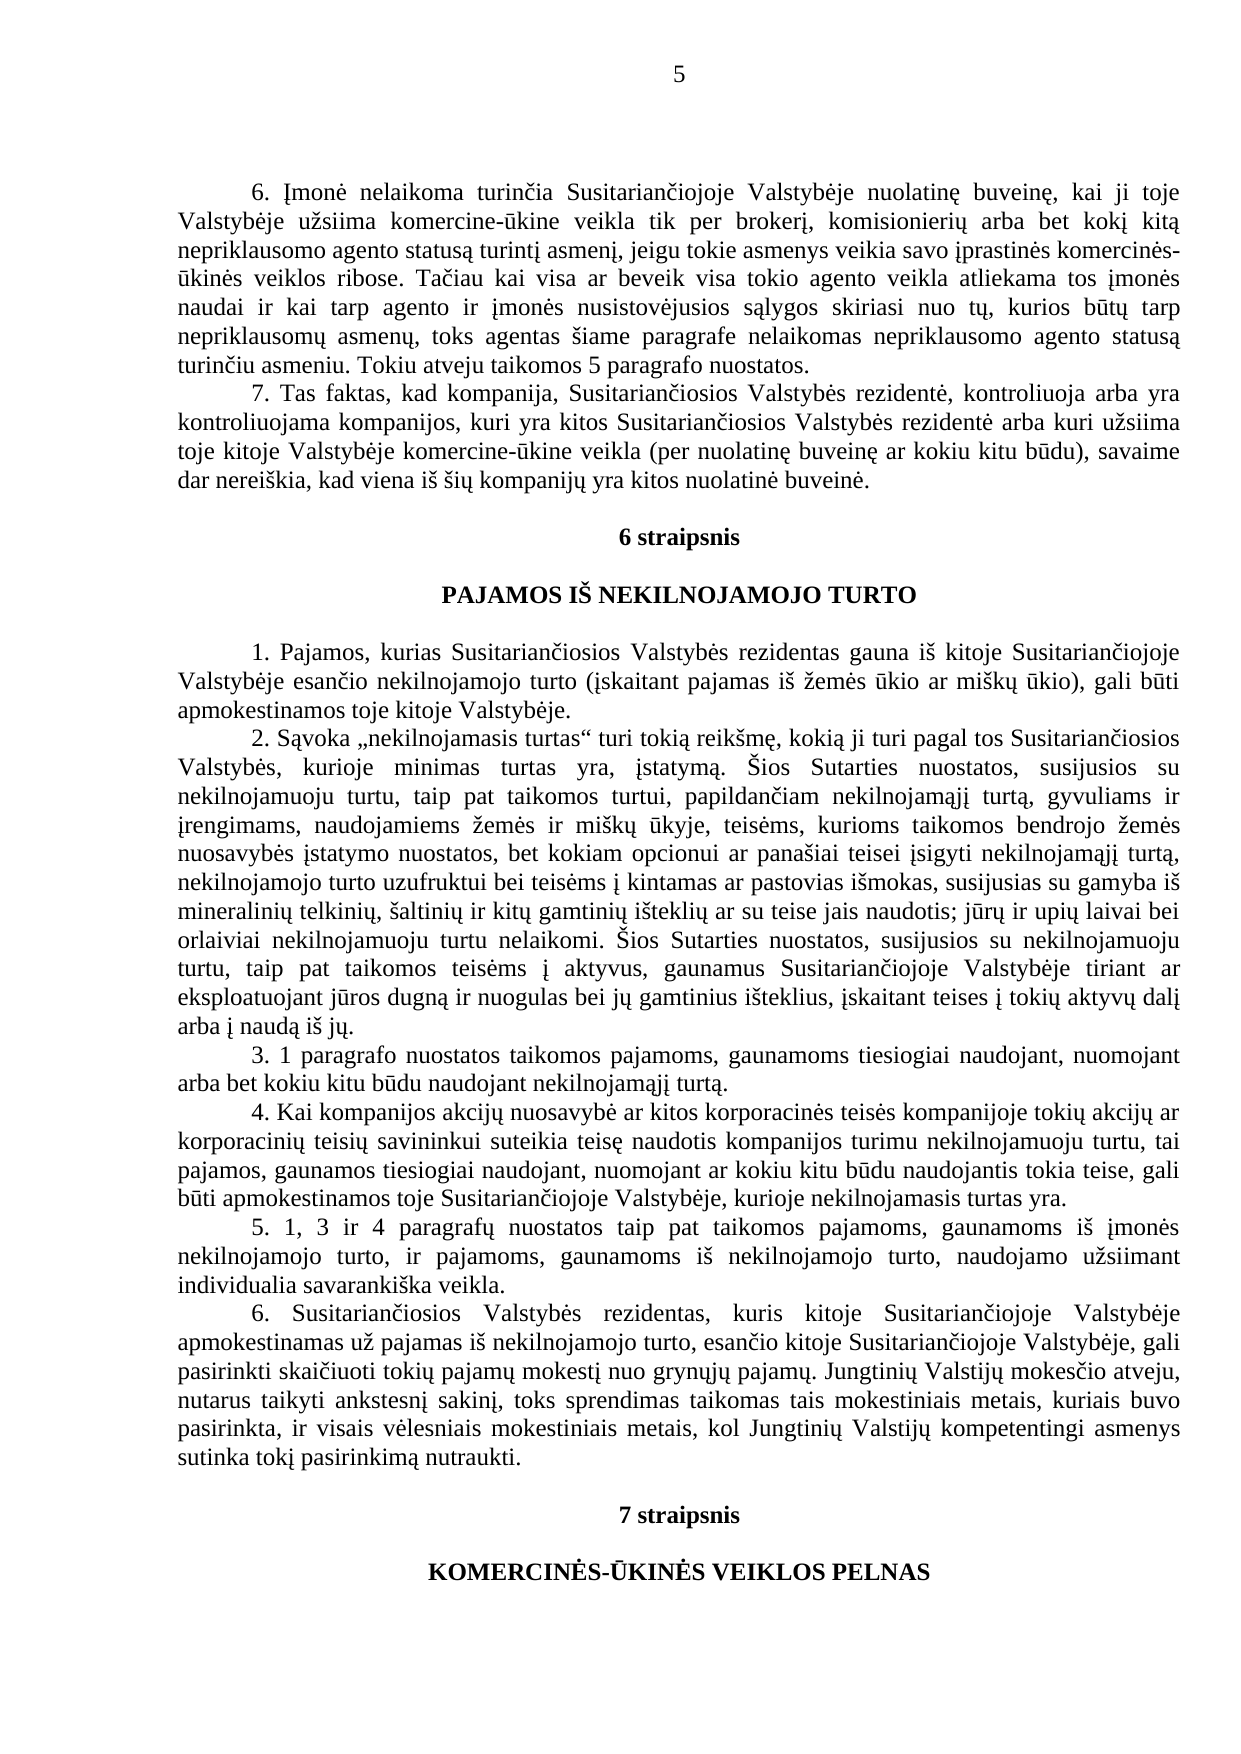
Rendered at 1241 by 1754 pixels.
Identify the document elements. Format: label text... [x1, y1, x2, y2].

text 5. 1, 3 ir 4 paragrafų nuostatos taip pat taikomos pajamoms, gaunamoms iš įmonės nekilnojamojo turto, ir pajamoms, gaunamoms iš nekilnojamojo turto, naudojamo užsiimant individualia savarankiška veikla. [177, 1212, 1181, 1298]
text 2. Sąvoka „nekilnojamasis turtas“ turi tokią reikšmę, kokią ji turi pagal tos Susitariančiosios Valstybės, kurioje minimas turtas yra, įstatymą. Šios Sutarties nuostatos, susijusios su nekilnojamuoju turtu, taip pat taikomos turtui, papildančiam nekilnojamąjį turtą, gyvuliams ir įrengimams, naudojamiems žemės ir miškų ūkyje, teisėms, kurioms taikomos bendrojo žemės nuosavybės įstatymo nuostatos, bet kokiam opcionui ar panašiai teisei įsigyti nekilnojamąjį turtą, nekilnojamojo turto uzufruktui bei teisėms į kintamas ar pastovias išmokas, susijusias su gamyba iš mineralinių telkinių, šaltinių ir kitų gamtinių išteklių ar su teise jais naudotis; jūrų ir upių laivai bei orlaiviai nekilnojamuoju turtu nelaikomi. Šios Sutarties nuostatos, susijusios su nekilnojamuoju turtu, taip pat taikomos teisėms į aktyvus, gaunamus Susitariančiojoje Valstybėje tiriant ar eksploatuojant jūros dugną ir nuogulas bei jų gamtinius išteklius, įskaitant teises į tokių aktyvų dalį arba į naudą iš jų. [177, 723, 1181, 1040]
text 7 straipsnis [177, 1500, 1181, 1528]
text 7. Tas faktas, kad kompanija, Susitariančiosios Valstybės rezidentė, kontroliuoja arba yra kontroliuojama kompanijos, kuri yra kitos Susitariančiosios Valstybės rezidentė arba kuri užsiima toje kitoje Valstybėje komercine-ūkine veikla (per nuolatinę buveinę ar kokiu kitu būdu), savaime dar nereiškia, kad viena iš šių kompanijų yra kitos nuolatinė buveinė. [177, 378, 1181, 493]
text 6. Įmonė nelaikoma turinčia Susitariančiojoje Valstybėje nuolatinę buveinę, kai ji toje Valstybėje užsiima komercine-ūkine veikla tik per brokerį, komisionierių arba bet kokį kitą nepriklausomo agento statusą turintį asmenį, jeigu tokie asmenys veikia savo įprastinės komercinės-ūkinės veiklos ribose. Tačiau kai visa ar beveik visa tokio agento veikla atliekama tos įmonės naudai ir kai tarp agento ir įmonės nusistovėjusios sąlygos skiriasi nuo tų, kurios būtų tarp nepriklausomų asmenų, toks agentas šiame paragrafe nelaikomas nepriklausomo agento statusą turinčiu asmeniu. Tokiu atveju taikomos 5 paragrafo nuostatos. [177, 177, 1181, 378]
text 1. Pajamos, kurias Susitariančiosios Valstybės rezidentas gauna iš kitoje Susitariančiojoje Valstybėje esančio nekilnojamojo turto (įskaitant pajamas iš žemės ūkio ar miškų ūkio), gali būti apmokestinamos toje kitoje Valstybėje. [177, 637, 1181, 723]
text PAJAMOS IŠ NEKILNOJAMOJO TURTO [177, 580, 1181, 608]
text 6. Susitariančiosios Valstybės rezidentas, kuris kitoje Susitariančiojoje Valstybėje apmokestinamas už pajamas iš nekilnojamojo turto, esančio kitoje Susitariančiojoje Valstybėje, gali pasirinkti skaičiuoti tokių pajamų mokestį nuo grynųjų pajamų. Jungtinių Valstijų mokesčio atveju, nutarus taikyti ankstesnį sakinį, toks sprendimas taikomas tais mokestiniais metais, kuriais buvo pasirinkta, ir visais vėlesniais mokestiniais metais, kol Jungtinių Valstijų kompetentingi asmenys sutinka tokį pasirinkimą nutraukti. [177, 1298, 1181, 1471]
text 6 straipsnis [177, 522, 1181, 551]
text 4. Kai kompanijos akcijų nuosavybė ar kitos korporacinės teisės kompanijoje tokių akcijų ar korporacinių teisių savininkui suteikia teisę naudotis kompanijos turimu nekilnojamuoju turtu, tai pajamos, gaunamos tiesiogiai naudojant, nuomojant ar kokiu kitu būdu naudojantis tokia teise, gali būti apmokestinamos toje Susitariančiojoje Valstybėje, kurioje nekilnojamasis turtas yra. [177, 1097, 1181, 1212]
text KOMERCINĖS-ŪKINĖS VEIKLOS PELNAS [177, 1557, 1181, 1586]
text 3. 1 paragrafo nuostatos taikomos pajamoms, gaunamoms tiesiogiai naudojant, nuomojant arba bet kokiu kitu būdu naudojant nekilnojamąjį turtą. [177, 1040, 1181, 1097]
